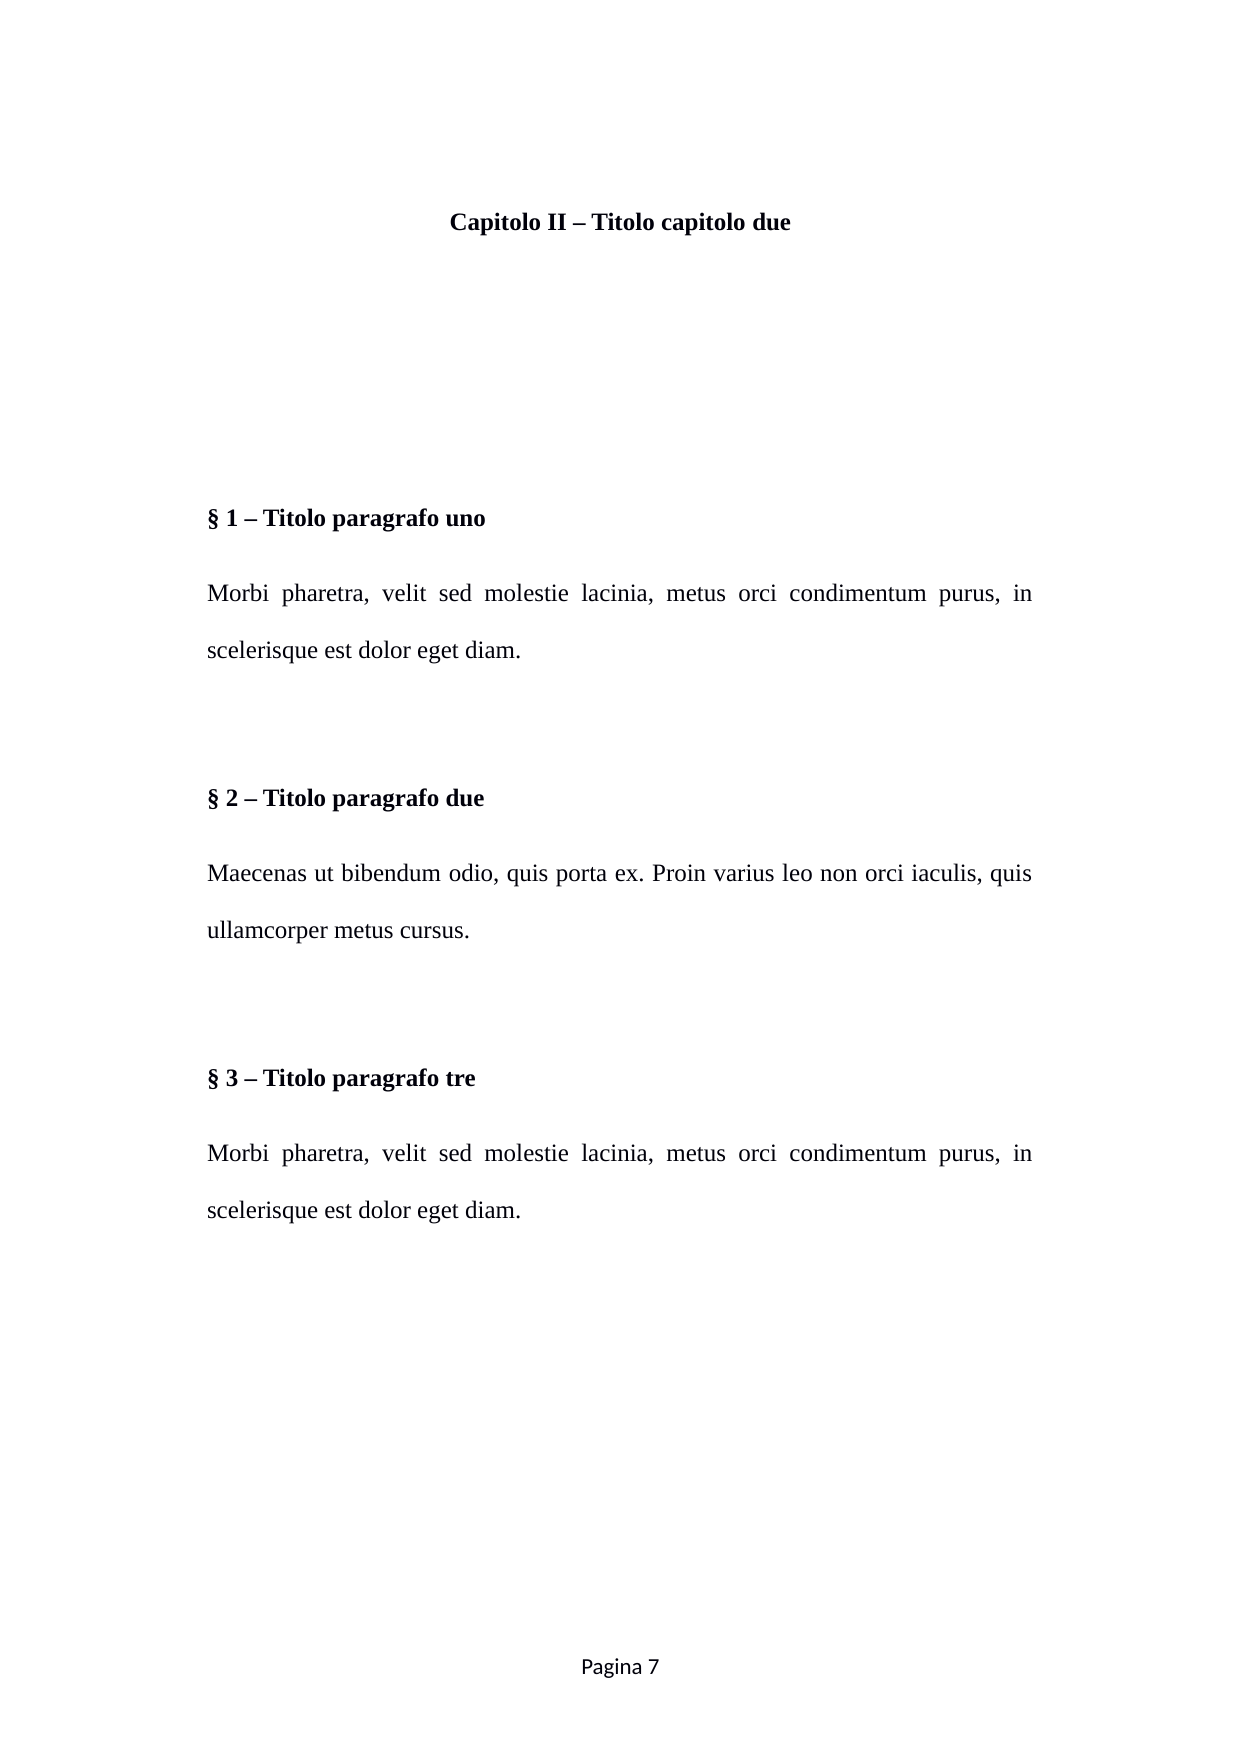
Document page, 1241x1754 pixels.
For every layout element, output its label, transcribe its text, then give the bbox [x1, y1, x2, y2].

text § 2 – Titolo paragrafo due [207, 783, 1033, 812]
text Morbi pharetra, velit sed molestie lacinia, metus orci condimentum purus, in scelerisque est dolor eget diam. [207, 578, 1033, 664]
text § 1 – Titolo paragrafo uno [207, 503, 1033, 532]
text Maecenas ut bibendum odio, quis porta ex. Proin varius leo non orci iaculis, quis ullamcorper metus cursus. [207, 858, 1033, 944]
text Morbi pharetra, velit sed molestie lacinia, metus orci condimentum purus, in scelerisque est dolor eget diam. [207, 1138, 1033, 1224]
text § 3 – Titolo paragrafo tre [207, 1063, 1033, 1092]
text Capitolo II – Titolo capitolo due [207, 207, 1033, 236]
